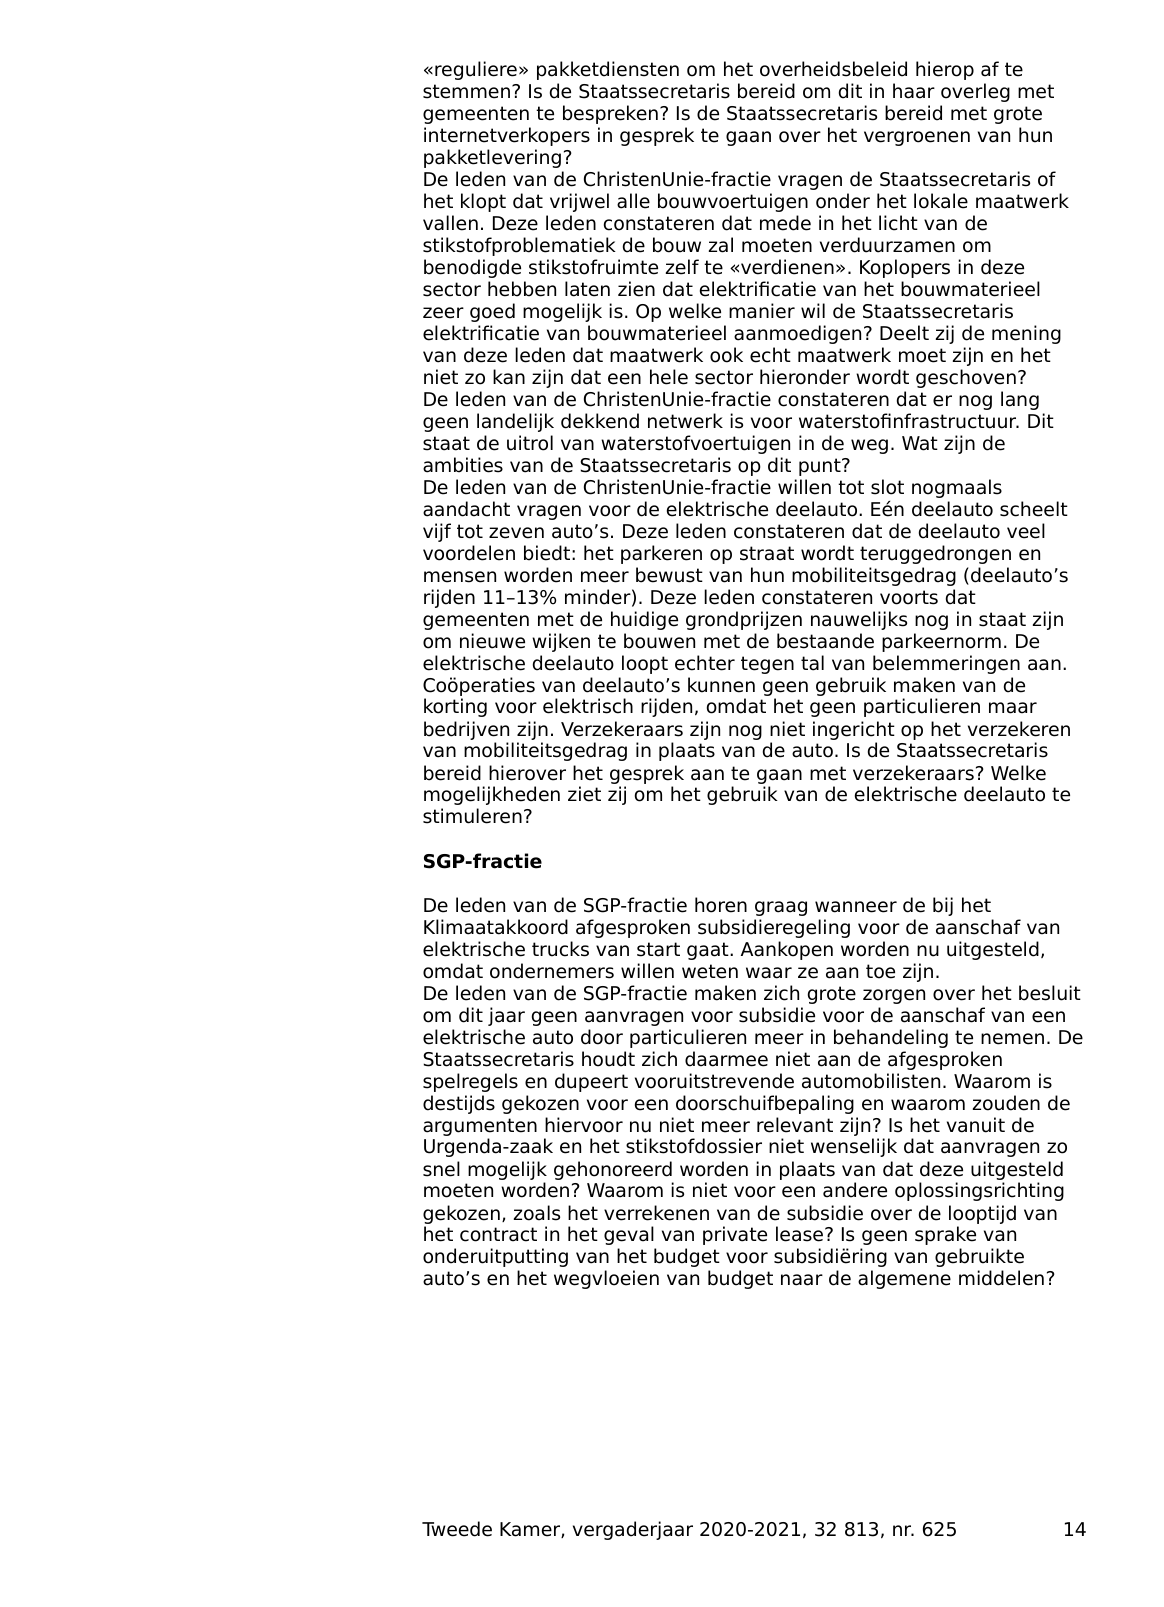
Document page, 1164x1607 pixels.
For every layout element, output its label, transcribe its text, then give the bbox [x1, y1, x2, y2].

text De leden van de SGP-fractie maken zich grote zorgen over het besluit om dit jaar geen aanvragen voor subsidie voor de aanschaf van een elektrische auto door particulieren meer in behandeling te nemen. De Staatssecretaris houdt zich daarmee niet aan de afgesproken spelregels en dupeert vooruitstrevende automobilisten. Waarom is destijds gekozen voor een doorschuifbepaling en waarom zouden de argumenten hiervoor nu niet meer relevant zijn? Is het vanuit de Urgenda-zaak en het stikstofdossier niet wenselijk dat aanvragen zo snel mogelijk gehonoreerd worden in plaats van dat deze uitgesteld moeten worden? Waarom is niet voor een andere oplossingsrichting gekozen, zoals het verrekenen van de subsidie over de looptijd van het contract in het geval van private lease? Is geen sprake van onderuitputting van het budget voor subsidiëring van gebruikte auto’s en het wegvloeien van budget naar de algemene middelen? [422, 983, 1087, 1290]
text De leden van de ChristenUnie-fractie willen tot slot nogmaals aandacht vragen voor de elektrische deelauto. Eén deelauto scheelt vijf tot zeven auto’s. Deze leden constateren dat de deelauto veel voordelen biedt: het parkeren op straat wordt teruggedrongen en mensen worden meer bewust van hun mobiliteitsgedrag (deelauto’s rijden 11–13% minder). Deze leden constateren voorts dat gemeenten met de huidige grondprijzen nauwelijks nog in staat zijn om nieuwe wijken te bouwen met de bestaande parkeernorm. De elektrische deelauto loopt echter tegen tal van belemmeringen aan. Coöperaties van deelauto’s kunnen geen gebruik maken van de korting voor elektrisch rijden, omdat het geen particulieren maar bedrijven zijn. Verzekeraars zijn nog niet ingericht op het verzekeren van mobiliteitsgedrag in plaats van de auto. Is de Staatssecretaris bereid hierover het gesprek aan te gaan met verzekeraars? Welke mogelijkheden ziet zij om het gebruik van de elektrische deelauto te stimuleren? [422, 477, 1087, 828]
text «reguliere» pakketdiensten om het overheidsbeleid hierop af te stemmen? Is de Staatssecretaris bereid om dit in haar overleg met gemeenten te bespreken? Is de Staatssecretaris bereid met grote internetverkopers in gesprek te gaan over het vergroenen van hun pakketlevering? [422, 59, 1087, 169]
subtitle SGP-fractie [422, 851, 1087, 872]
text De leden van de ChristenUnie-fractie vragen de Staatssecretaris of het klopt dat vrijwel alle bouwvoertuigen onder het lokale maatwerk vallen. Deze leden constateren dat mede in het licht van de stikstofproblematiek de bouw zal moeten verduurzamen om benodigde stikstofruimte zelf te «verdienen». Koplopers in deze sector hebben laten zien dat elektrificatie van het bouwmaterieel zeer goed mogelijk is. Op welke manier wil de Staatssecretaris elektrificatie van bouwmaterieel aanmoedigen? Deelt zij de mening van deze leden dat maatwerk ook echt maatwerk moet zijn en het niet zo kan zijn dat een hele sector hieronder wordt geschoven? [422, 169, 1087, 389]
text De leden van de SGP-fractie horen graag wanneer de bij het Klimaatakkoord afgesproken subsidieregeling voor de aanschaf van elektrische trucks van start gaat. Aankopen worden nu uitgesteld, omdat ondernemers willen weten waar ze aan toe zijn. [422, 895, 1087, 983]
text De leden van de ChristenUnie-fractie constateren dat er nog lang geen landelijk dekkend netwerk is voor waterstofinfrastructuur. Dit staat de uitrol van waterstofvoertuigen in de weg. Wat zijn de ambities van de Staatssecretaris op dit punt? [422, 389, 1087, 477]
